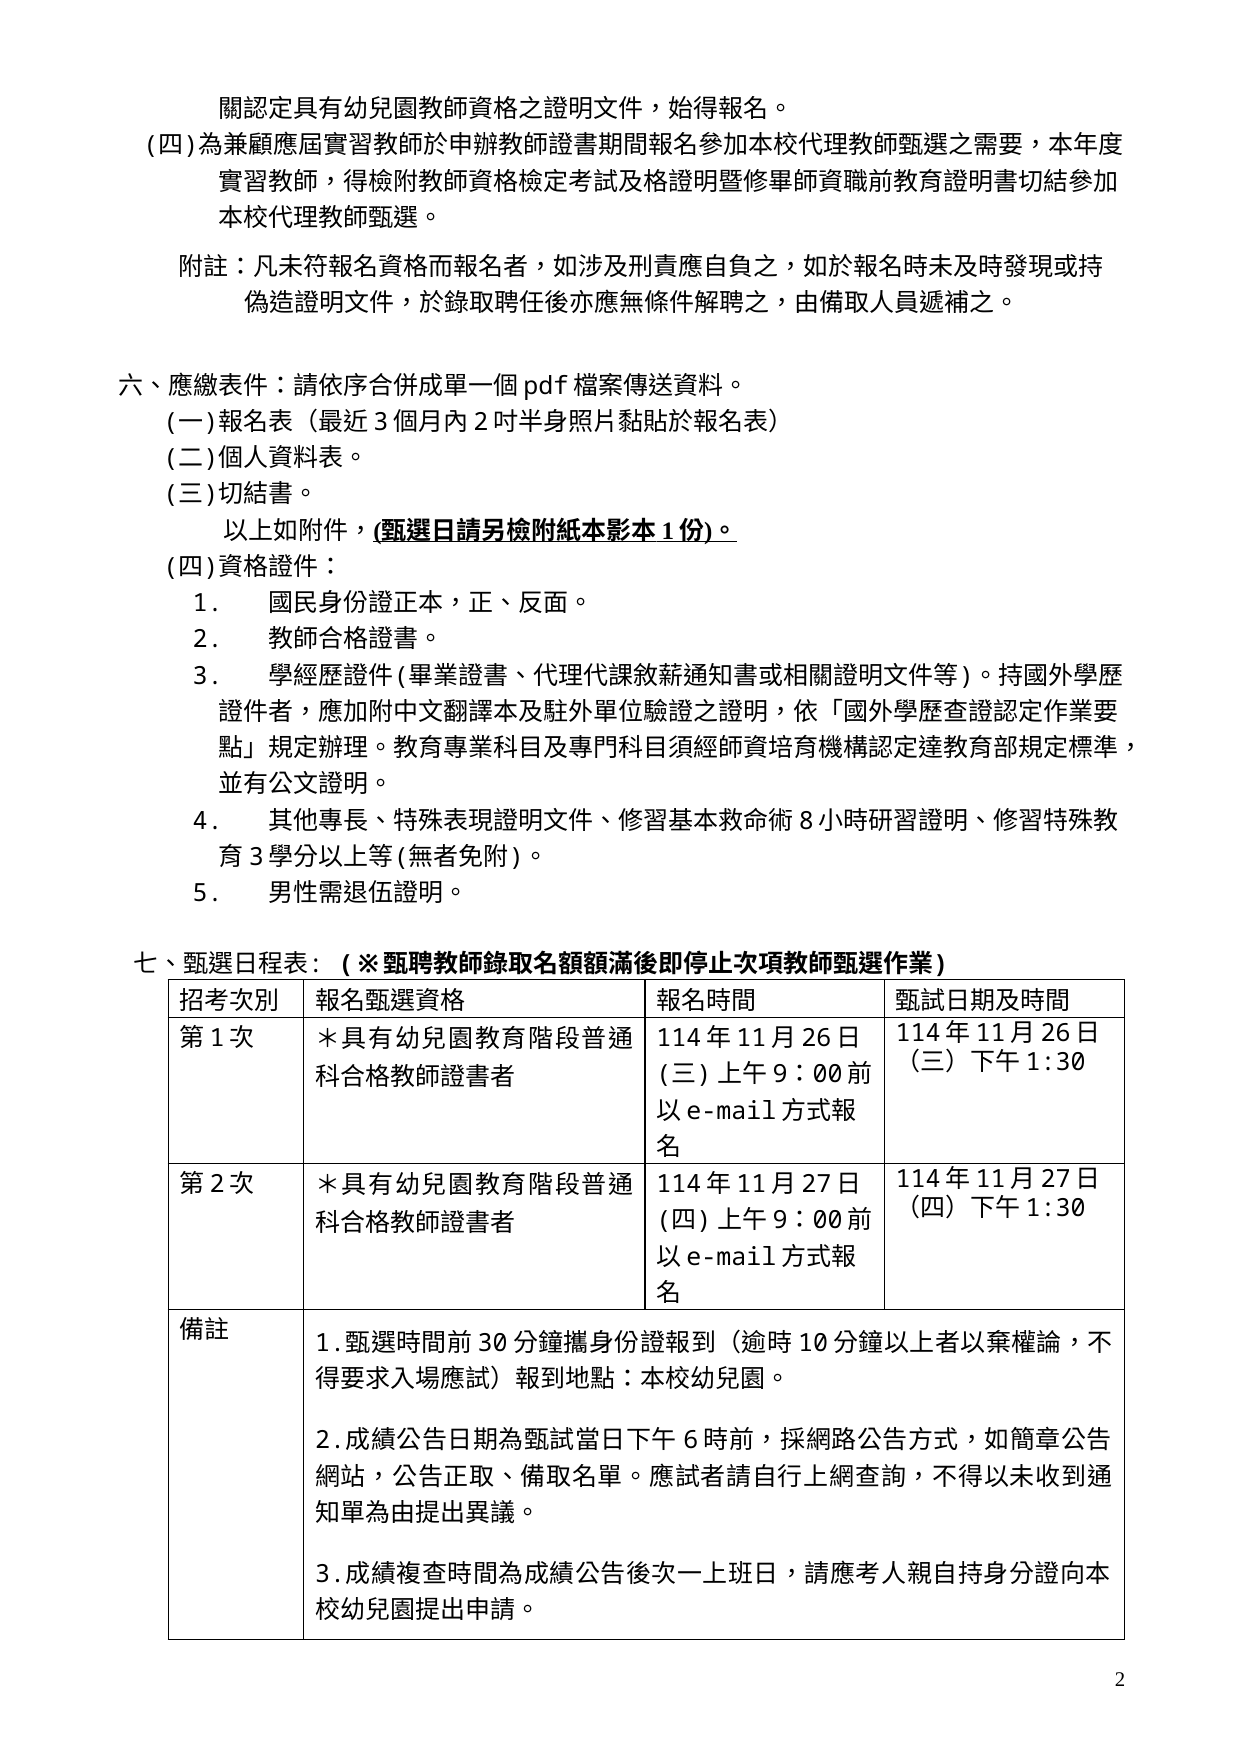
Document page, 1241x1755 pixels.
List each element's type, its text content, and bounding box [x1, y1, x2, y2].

table_cell 第1次 [169, 1018, 303, 1163]
table_cell 114年11月27日（四）下午1:30 [885, 1164, 1124, 1309]
list 男性需退伍證明。 [192, 873, 1125, 909]
table_header 報名時間 [646, 980, 884, 1017]
text 關認定具有幼兒園教師資格之證明文件，始得報名。 [118, 89, 1125, 125]
table_header 招考次別 [169, 980, 303, 1017]
text (二)個人資料表。 [118, 438, 1125, 474]
table_cell ＊具有幼兒園教育階段普通科合格教師證書者 [304, 1018, 644, 1163]
text 以上如附件，(甄選日請另檢附紙本影本1份)。 [118, 510, 1125, 546]
text 六、應繳表件：請依序合併成單一個pdf檔案傳送資料。 [118, 365, 1125, 401]
text 附註：凡未符報名資格而報名者，如涉及刑責應自負之，如於報名時未及時發現或持偽造證明文件，於錄取聘任後亦應無條件解聘之，由備取人員遞補之。 [118, 246, 1125, 319]
list 其他專長、特殊表現證明文件、修習基本救命術8小時研習證明、修習特殊教育3學分以上等(無者免附)。 [192, 800, 1125, 873]
table_cell 114年11月26日（三）下午1:30 [885, 1018, 1124, 1163]
table_header 報名甄選資格 [304, 980, 644, 1017]
text 七、甄選日程表: (※甄聘教師錄取名額額滿後即停止次項教師甄選作業) [118, 943, 1125, 979]
table_cell 1.甄選時間前30分鐘攜身份證報到（逾時10分鐘以上者以棄權論，不得要求入場應試）報到地點：本校幼兒園。 2.成績公告日期為甄試當日下午6時前，採網路公告方式，如簡章公告網站，公告正取、備取名單。應試者請自行上網查詢，不得以未收到通知單為由提出異議。 3.成績複查時間為成績公告後次一上班日，請應考人親自持身分證向本校幼兒園提出申請。 [304, 1310, 1124, 1638]
text (一)報名表（最近3個月內2吋半身照片黏貼於報名表） [118, 401, 1125, 438]
table_cell ＊具有幼兒園教育階段普通科合格教師證書者 [304, 1164, 644, 1309]
text (四)為兼顧應屆實習教師於申辦教師證書期間報名參加本校代理教師甄選之需要，本年度實習教師，得檢附教師資格檢定考試及格證明暨修畢師資職前教育證明書切結參加本校代理教師甄選。 [118, 125, 1125, 234]
list 國民身份證正本，正、反面。 [192, 583, 1125, 619]
list 學經歷證件(畢業證書、代理代課敘薪通知書或相關證明文件等)。持國外學歷證件者，應加附中文翻譯本及駐外單位驗證之證明，依「國外學歷查證認定作業要點」規定辦理。教育專業科目及專門科目須經師資培育機構認定達教育部規定標準，並有公文證明。 [192, 655, 1125, 800]
text (三)切結書。 [118, 474, 1125, 510]
table_cell 114年11月27日(四) 上午9：00前以e-mail方式報名 [646, 1164, 884, 1309]
text (四)資格證件： [118, 546, 1125, 583]
list 教師合格證書。 [192, 619, 1125, 655]
table_cell 備註 [169, 1310, 303, 1638]
table_cell 114年11月26日(三) 上午9：00前以e-mail方式報名 [646, 1018, 884, 1163]
table_cell 第2次 [169, 1164, 303, 1309]
table_header 甄試日期及時間 [885, 980, 1124, 1017]
